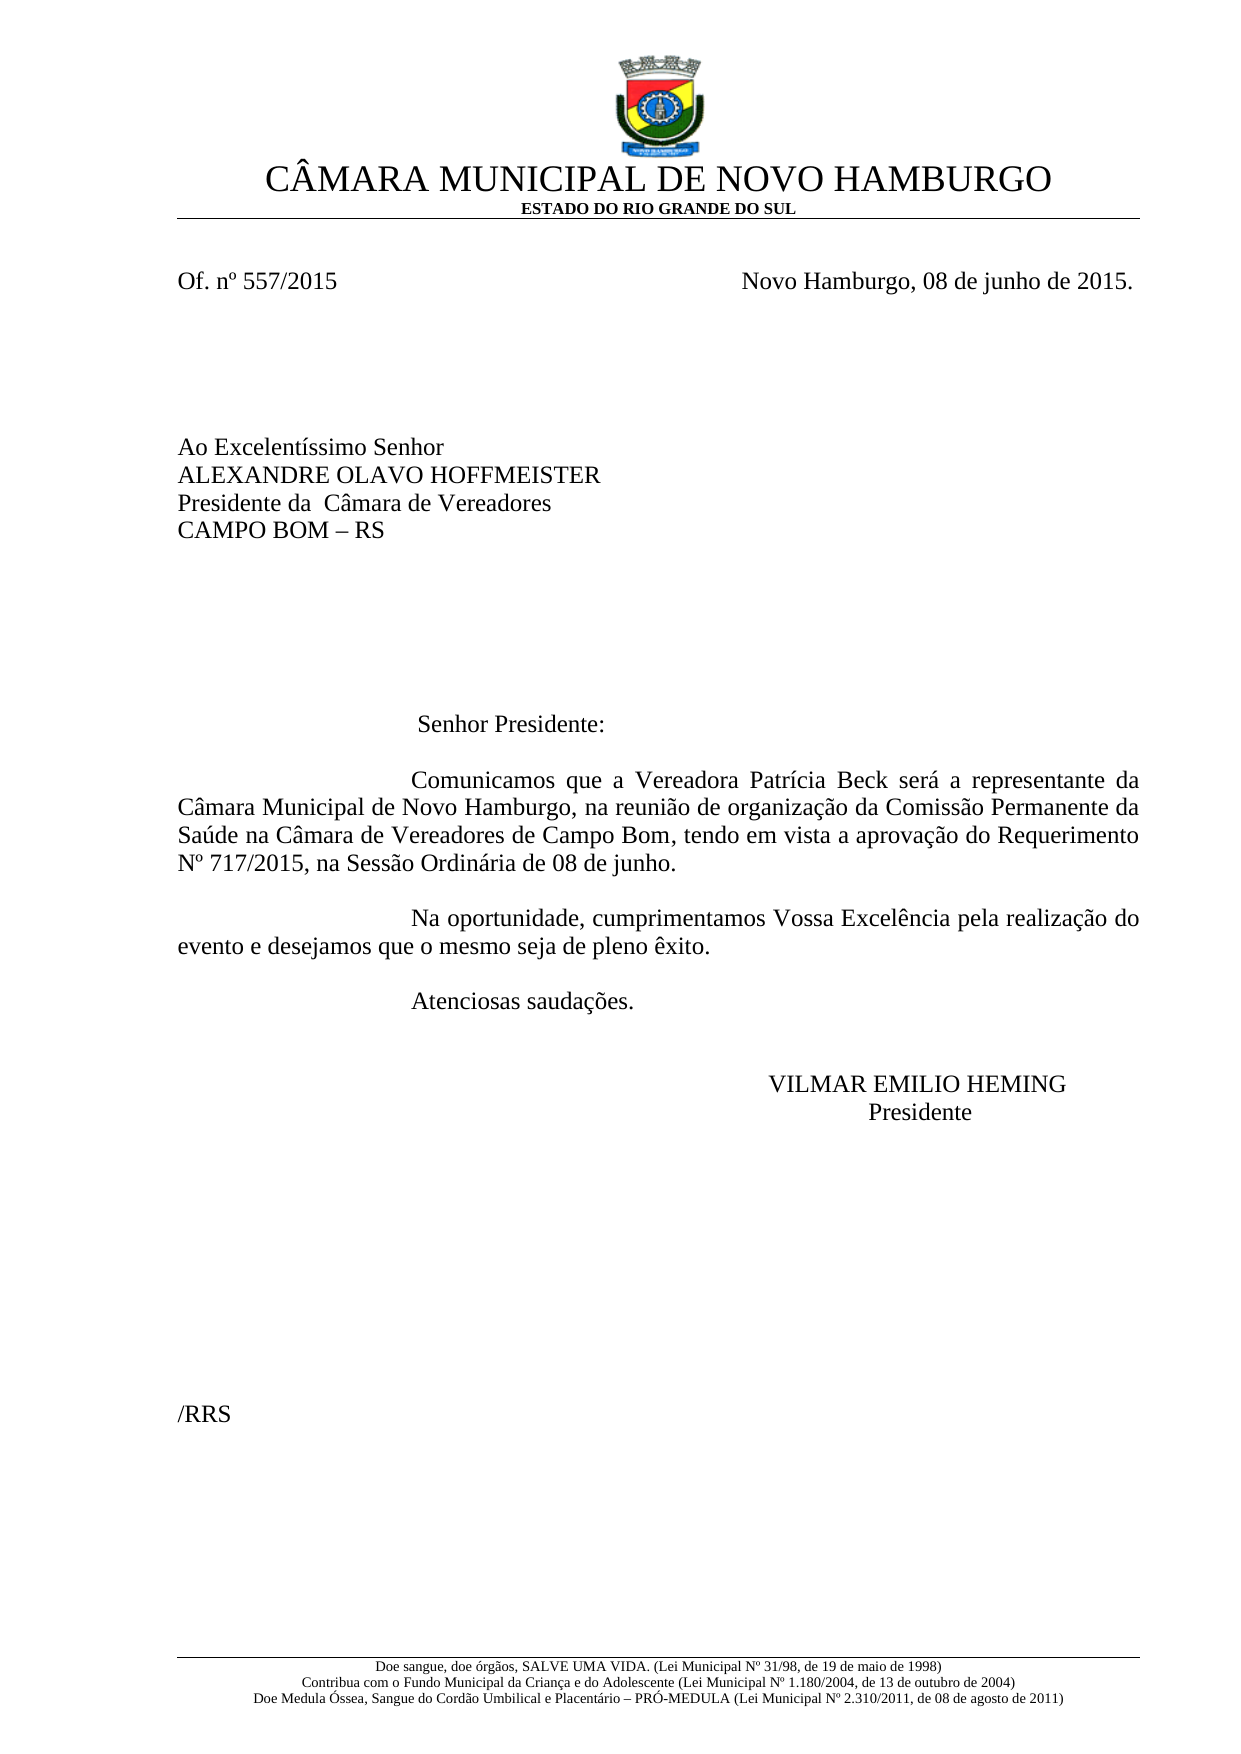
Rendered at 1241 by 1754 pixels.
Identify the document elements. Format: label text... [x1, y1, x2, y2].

text Of. nº 557/2015 Novo Hamburgo, 08 de junho de 2015. [177, 267, 1140, 295]
text Atenciosas saudações. [177, 987, 1140, 1015]
text Senhor Presidente: [177, 710, 1140, 738]
picture [608, 47, 709, 163]
text ALEXANDRE OLAVO HOFFMEISTER [177, 461, 1140, 489]
text VILMAR EMILIO HEMING [177, 1071, 1140, 1098]
text Presidente da Câmara de Vereadores [177, 489, 1140, 516]
text Na oportunidade, cumprimentamos Vossa Excelência pela realização do evento e desejamos que o mesmo seja de pleno êxito. [177, 904, 1140, 960]
text Comunicamos que a Vereadora Patrícia Beck será a representante da Câmara Municipal de Novo Hamburgo, na reunião de organização da Comissão Permanente da Saúde na Câmara de Vereadores de Campo Bom, tendo em vista a aprovação do Requerimento Nº 717/2015, na Sessão Ordinária de 08 de junho. [177, 766, 1140, 877]
text /RRS [177, 1400, 1140, 1428]
text Presidente [177, 1098, 1140, 1126]
text Ao Excelentíssimo Senhor [177, 433, 1140, 461]
text CAMPO BOM – RS [177, 516, 1140, 544]
